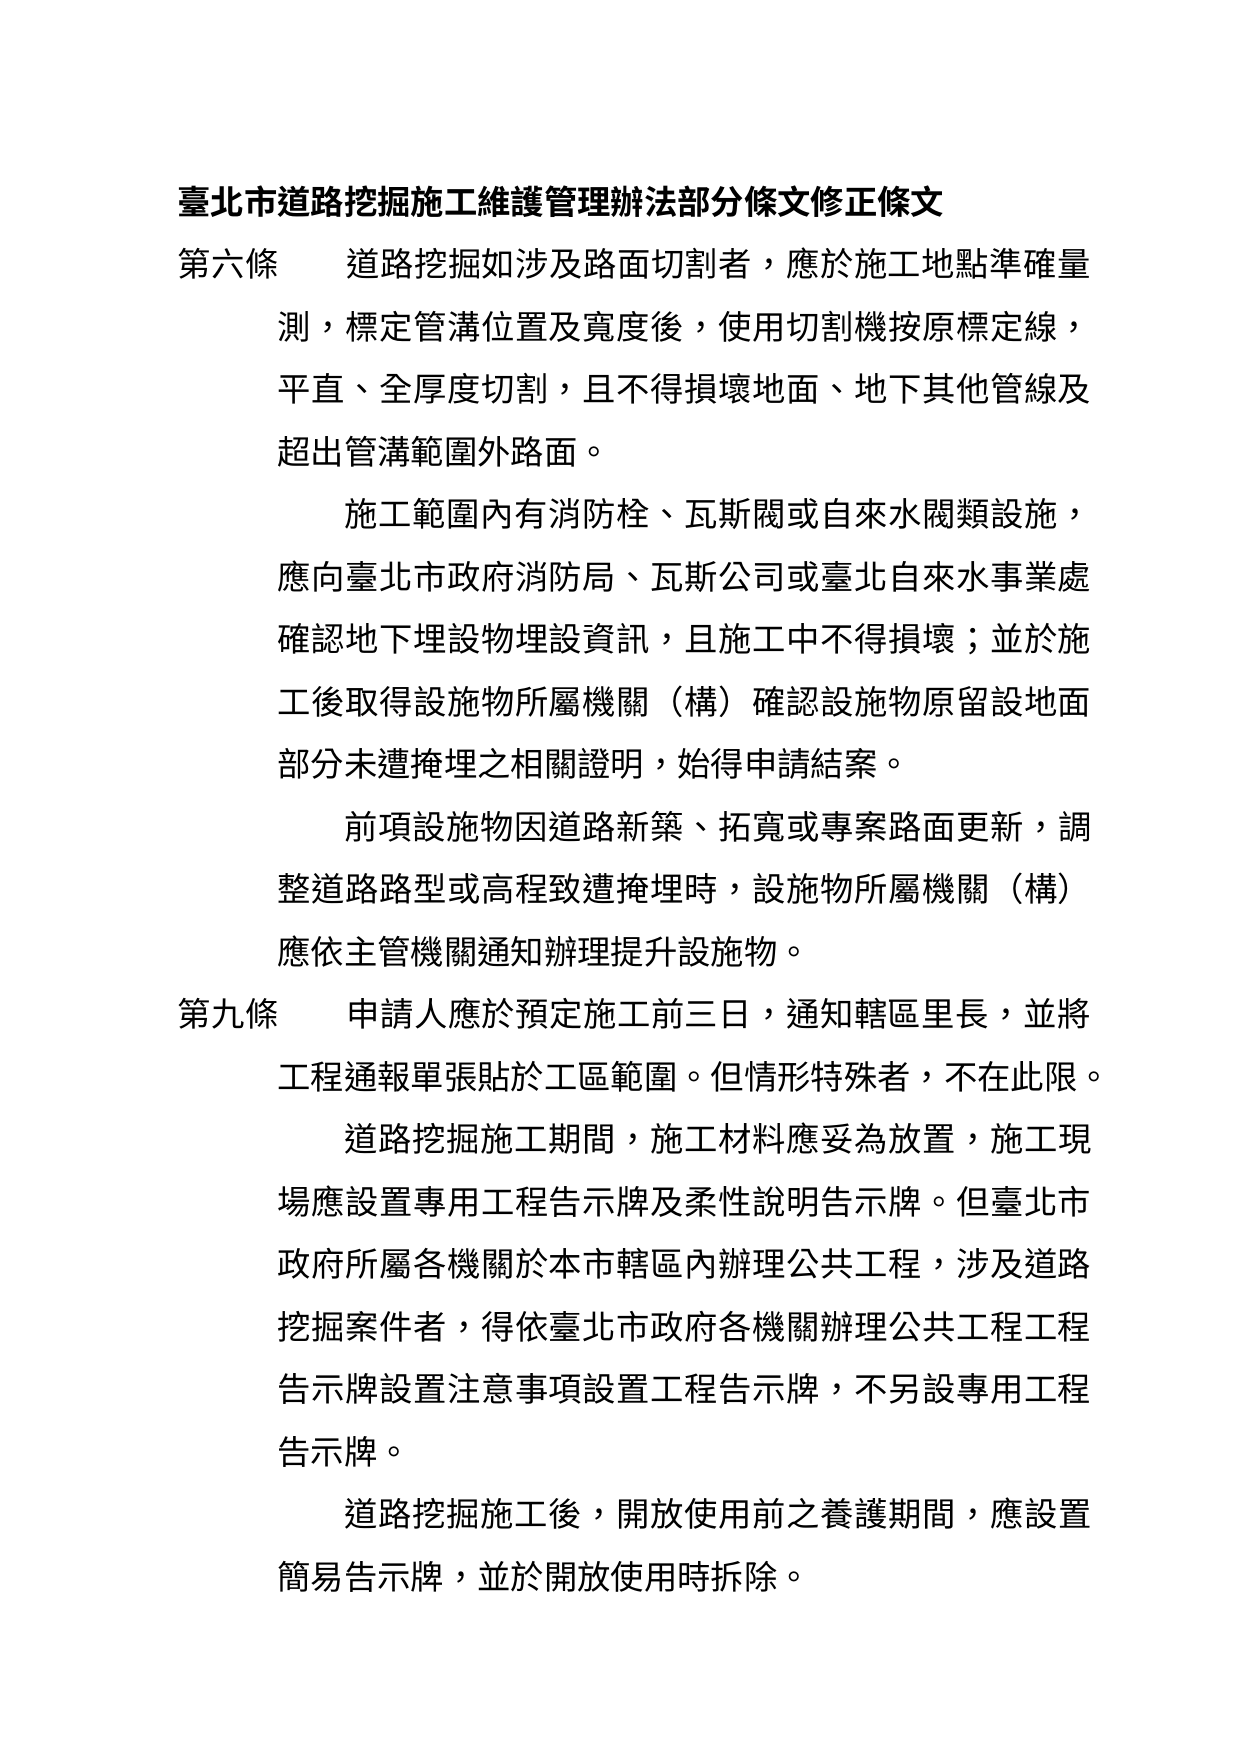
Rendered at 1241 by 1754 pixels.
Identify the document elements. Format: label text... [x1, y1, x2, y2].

text 臺北市道路挖掘施工維護管理辦法部分條文修正條文 [177, 158, 1092, 221]
text 道路挖掘施工期間，施工材料應妥為放置，施工現場應設置專用工程告示牌及柔性說明告示牌。但臺北市政府所屬各機關於本市轄區內辦理公共工程，涉及道路挖掘案件者，得依臺北市政府各機關辦理公共工程工程告示牌設置注意事項設置工程告示牌，不另設專用工程告示牌。 [277, 1096, 1092, 1471]
text 施工範圍內有消防栓、瓦斯閥或自來水閥類設施，應向臺北市政府消防局、瓦斯公司或臺北自來水事業處確認地下埋設物埋設資訊，且施工中不得損壞；並於施工後取得設施物所屬機關（構）確認設施物原留設地面部分未遭掩埋之相關證明，始得申請結案。 [277, 471, 1092, 783]
text 第九條 申請人應於預定施工前三日，通知轄區里長，並將工程通報單張貼於工區範圍。但情形特殊者，不在此限。 [177, 971, 1092, 1096]
text 第六條 道路挖掘如涉及路面切割者，應於施工地點準確量測，標定管溝位置及寬度後，使用切割機按原標定線，平直、全厚度切割，且不得損壞地面、地下其他管線及超出管溝範圍外路面。 [177, 221, 1092, 471]
text 道路挖掘施工後，開放使用前之養護期間，應設置簡易告示牌，並於開放使用時拆除。 [277, 1471, 1092, 1596]
text 前項設施物因道路新築、拓寬或專案路面更新，調整道路路型或高程致遭掩埋時，設施物所屬機關（構）應依主管機關通知辦理提升設施物。 [277, 783, 1092, 971]
